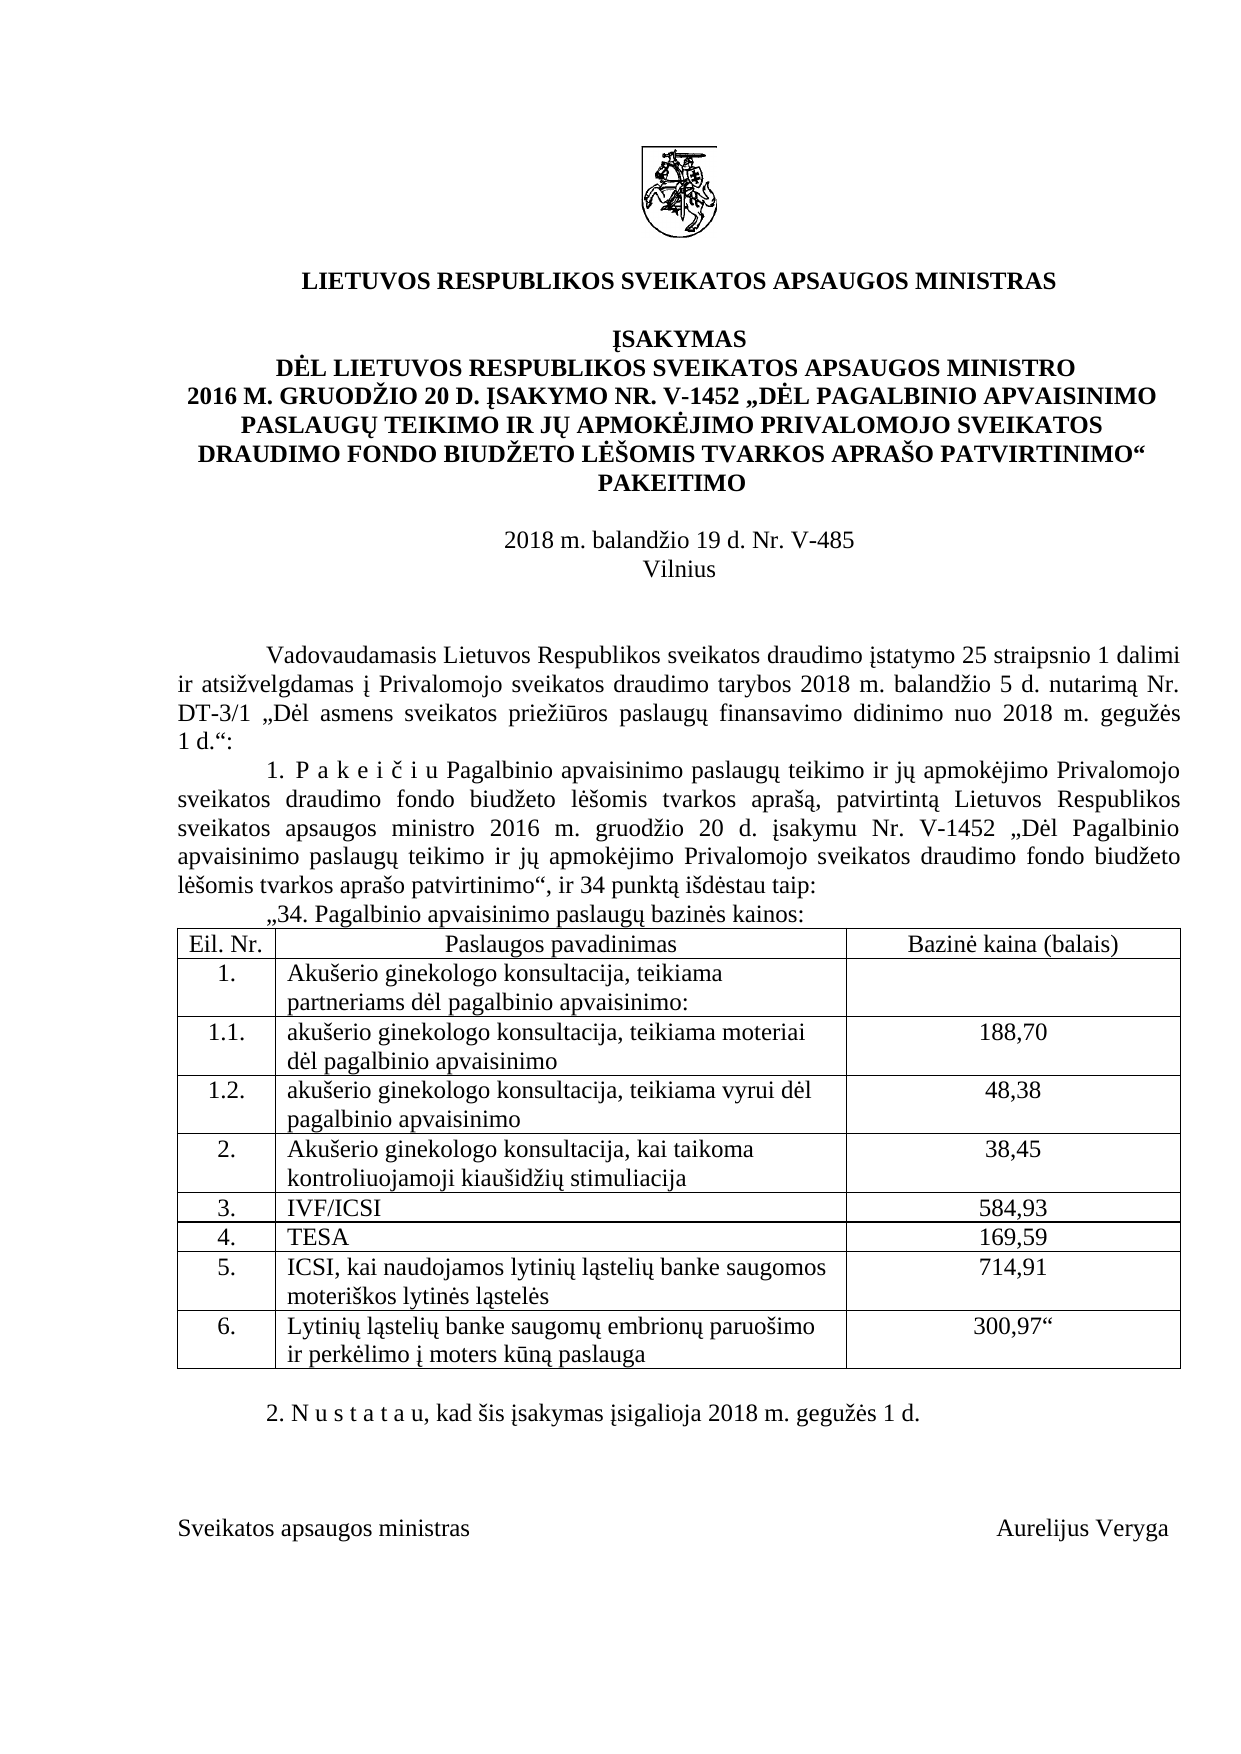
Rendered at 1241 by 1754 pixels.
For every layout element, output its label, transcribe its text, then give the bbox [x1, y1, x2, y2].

table_cell TESA [276, 1223, 846, 1251]
table_cell 584,93 [847, 1193, 1180, 1221]
table_cell [847, 959, 1180, 1016]
table_cell 1. [178, 959, 275, 1016]
table_cell 169,59 [847, 1223, 1180, 1251]
text LIETUVOS RESPUBLIKOS SVEIKATOS APSAUGOS MINISTRAS [177, 266, 1181, 295]
text 2016 M. GRUODŽIO 20 D. ĮSAKYMO NR. V-1452 „DĖL PAGALBINIO APVAISINIMO PASLAUGŲ TEIKIMO IR JŲ APMOKĖJIMO PRIVALOMOJO SVEIKATOS DRAUDIMO FONDO BIUDŽETO LĖŠOMIS TVARKOS APRAŠO PATVIRTINIMO“ PAKEITIMO [177, 381, 1167, 496]
table_cell 1.2. [178, 1076, 275, 1133]
table_cell IVF/ICSI [276, 1193, 846, 1221]
table_cell 2. [178, 1134, 275, 1192]
text 1. P a k e i č i u Pagalbinio apvaisinimo paslaugų teikimo ir jų apmokėjimo Privalomojo sveikatos draudimo fondo biudžeto lėšomis tvarkos aprašą, patvirtintą Lietuvos Respublikos sveikatos apsaugos ministro 2016 m. gruodžio 20 d. įsakymu Nr. V-1452 „Dėl Pagalbinio apvaisinimo paslaugų teikimo ir jų apmokėjimo Privalomojo sveikatos draudimo fondo biudžeto lėšomis tvarkos aprašo patvirtinimo“, ir 34 punktą išdėstau taip: [177, 755, 1181, 899]
table_cell 3. [178, 1193, 275, 1221]
text „34. Pagalbinio apvaisinimo paslaugų bazinės kainos: [177, 899, 1181, 928]
text Vadovaudamasis Lietuvos Respublikos sveikatos draudimo įstatymo 25 straipsnio 1 dalimi ir atsižvelgdamas į Privalomojo sveikatos draudimo tarybos 2018 m. balandžio 5 d. nutarimą Nr. DT-3/1 „Dėl asmens sveikatos priežiūros paslaugų finansavimo didinimo nuo 2018 m. gegužės 1 d.“: [177, 640, 1181, 755]
table_cell 48,38 [847, 1076, 1180, 1133]
text Sveikatos apsaugos ministras Aurelijus Veryga [177, 1513, 1181, 1542]
table_cell akušerio ginekologo konsultacija, teikiama vyrui dėl pagalbinio apvaisinimo [276, 1076, 846, 1133]
table_cell 1.1. [178, 1017, 275, 1074]
table_header Bazinė kaina (balais) [847, 929, 1180, 957]
table_cell 5. [178, 1252, 275, 1310]
text 2. N u s t a t a u, kad šis įsakymas įsigalioja 2018 m. gegužės 1 d. [177, 1398, 1181, 1427]
table_header Paslaugos pavadinimas [276, 929, 846, 957]
table_cell akušerio ginekologo konsultacija, teikiama moteriai dėl pagalbinio apvaisinimo [276, 1017, 846, 1074]
text 2018 m. balandžio 19 d. Nr. V-485 [177, 525, 1181, 554]
table_cell 714,91 [847, 1252, 1180, 1310]
table_cell 188,70 [847, 1017, 1180, 1074]
text DĖL LIETUVOS RESPUBLIKOS SVEIKATOS APSAUGOS MINISTRO [177, 353, 1181, 381]
table_cell Akušerio ginekologo konsultacija, kai taikoma kontroliuojamoji kiaušidžių stimuliacija [276, 1134, 846, 1192]
table_cell 38,45 [847, 1134, 1180, 1192]
table_cell 4. [178, 1223, 275, 1251]
text ĮSAKYMAS [177, 324, 1181, 353]
table_cell ICSI, kai naudojamos lytinių ląstelių banke saugomos moteriškos lytinės ląstelės [276, 1252, 846, 1310]
table_cell Lytinių ląstelių banke saugomų embrionų paruošimo ir perkėlimo į moters kūną paslauga [276, 1311, 846, 1368]
table_cell 6. [178, 1311, 275, 1368]
text Vilnius [177, 554, 1181, 583]
table_header Eil. Nr. [178, 929, 275, 957]
table_cell 300,97“ [847, 1311, 1180, 1368]
table_cell Akušerio ginekologo konsultacija, teikiama partneriams dėl pagalbinio apvaisinimo: [276, 959, 846, 1016]
